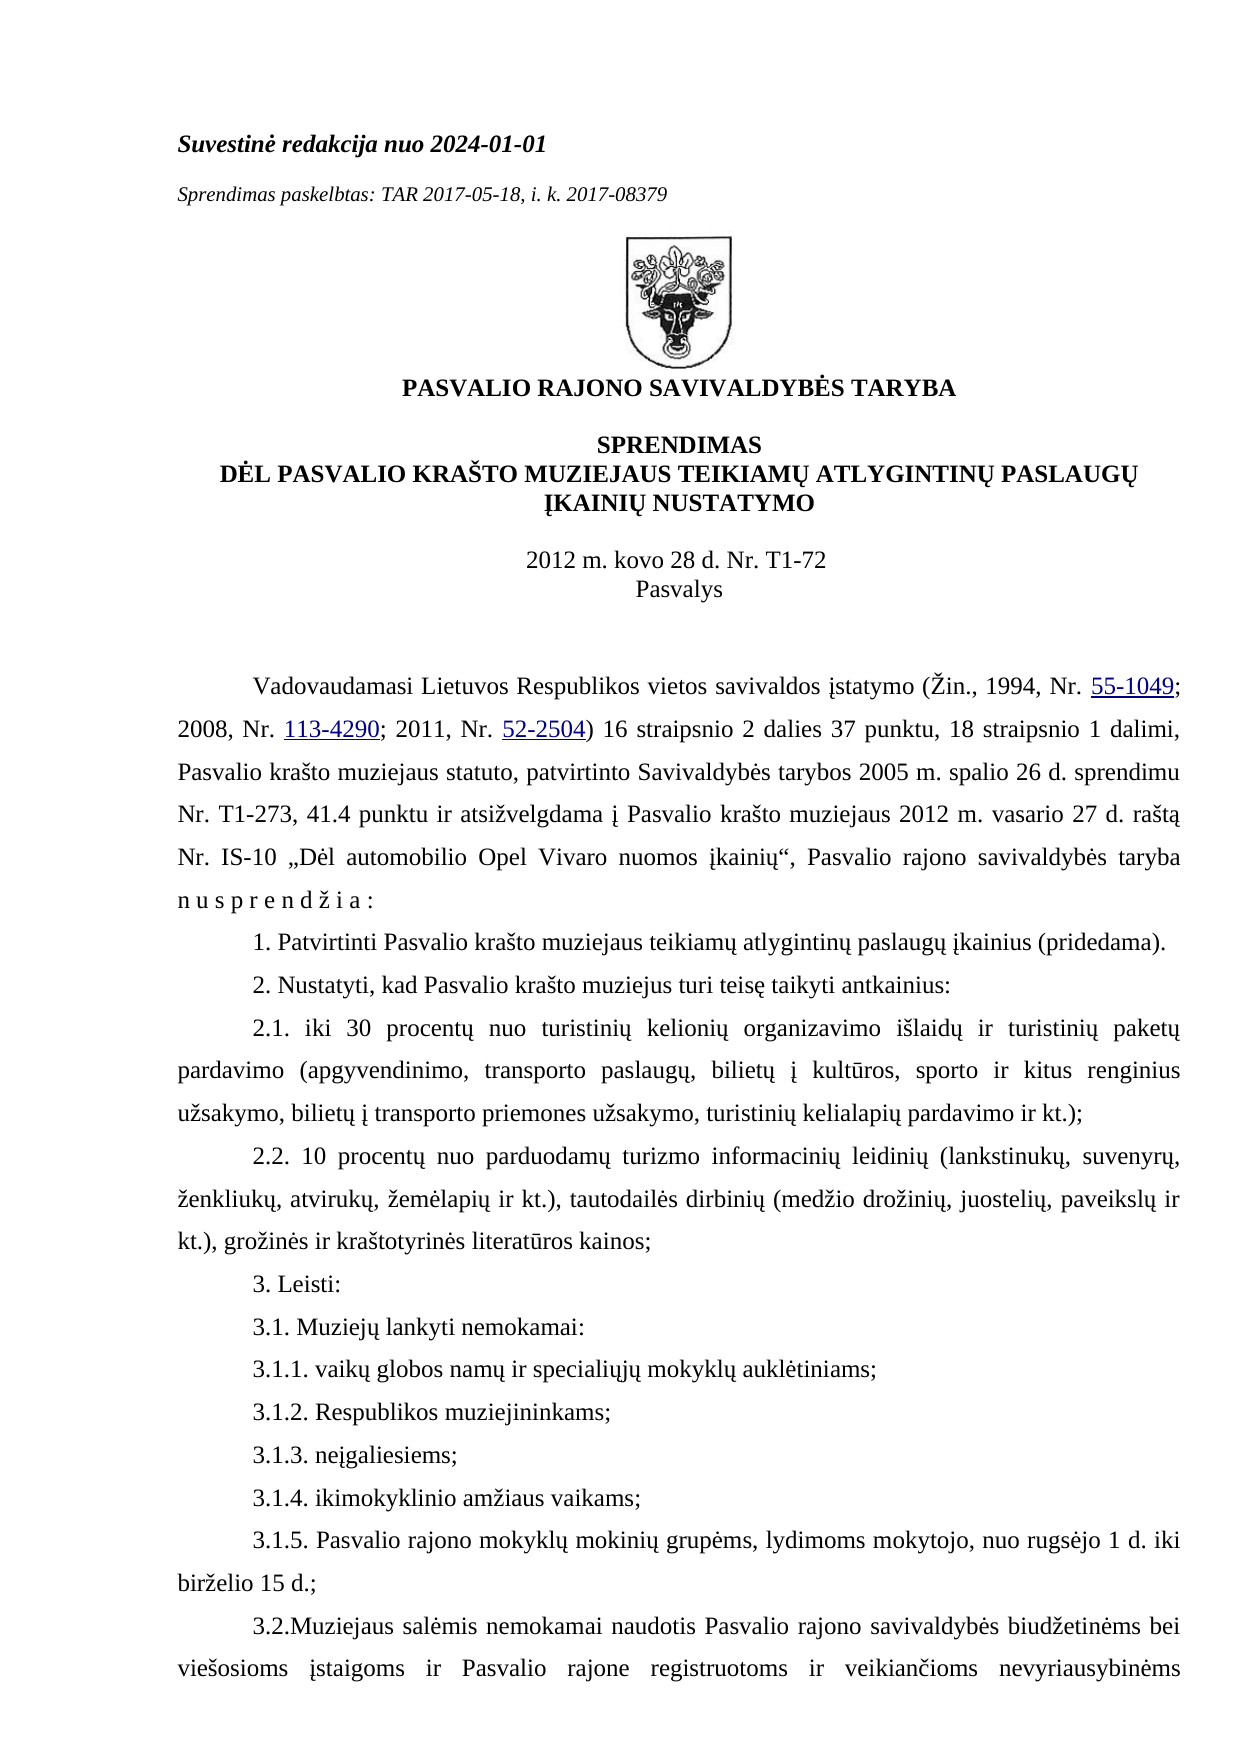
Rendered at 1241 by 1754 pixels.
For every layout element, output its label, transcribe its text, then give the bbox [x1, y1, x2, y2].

text Vadovaudamasi Lietuvos Respublikos vietos savivaldos įstatymo (Žin., 1994, Nr. 55-1049; 2008, Nr. 113-4290; 2011, Nr. 52-2504) 16 straipsnio 2 dalies 37 punktu, 18 straipsnio 1 dalimi, Pasvalio krašto muziejaus statuto, patvirtinto Savivaldybės tarybos 2005 m. spalio 26 d. sprendimu Nr. T1-273, 41.4 punktu ir atsižvelgdama į Pasvalio krašto muziejaus 2012 m. vasario 27 d. raštą Nr. IS-10 „Dėl automobilio Opel Vivaro nuomos įkainių“, Pasvalio rajono savivaldybės taryba nusprendžia: [177, 660, 1181, 917]
text 3.1.2. Respublikos muziejininkams; [177, 1386, 1181, 1429]
text SPRENDIMAS [177, 430, 1181, 459]
text 2. Nustatyti, kad Pasvalio krašto muziejus turi teisę taikyti antkainius: [177, 959, 1181, 1002]
text Pasvalys [177, 574, 1181, 603]
text 1. Patvirtinti Pasvalio krašto muziejaus teikiamų atlygintinų paslaugų įkainius (pridedama). [177, 917, 1181, 959]
text PASVALIO RAJONO SAVIVALDYBĖS TARYBA [177, 373, 1181, 402]
text 3. Leisti: [177, 1258, 1181, 1301]
text 3.1. Muziejų lankyti nemokamai: [177, 1301, 1181, 1344]
text 3.1.3. neįgaliesiems; [177, 1429, 1181, 1472]
text 3.1.5. Pasvalio rajono mokyklų mokinių grupėms, lydimoms mokytojo, nuo rugsėjo 1 d. iki birželio 15 d.; [177, 1514, 1181, 1600]
text 2012 m. kovo 28 d. Nr. T1-72 [177, 545, 1181, 574]
text 2.2. 10 procentų nuo parduodamų turizmo informacinių leidinių (lankstinukų, suvenyrų, ženkliukų, atvirukų, žemėlapių ir kt.), tautodailės dirbinių (medžio drožinių, juostelių, paveikslų ir kt.), grožinės ir kraštotyrinės literatūros kainos; [177, 1130, 1181, 1258]
text Suvestinė redakcija nuo 2024-01-01 [177, 129, 1181, 158]
text Sprendimas paskelbtas: TAR 2017-05-18, i. k. 2017-08379 [177, 182, 1181, 206]
text 3.2.Muziejaus salėmis nemokamai naudotis Pasvalio rajono savivaldybės biudžetinėms bei viešosioms įstaigoms ir Pasvalio rajone registruotoms ir veikiančioms nevyriausybinėms [177, 1600, 1181, 1685]
text DĖL PASVALIO KRAŠTO MUZIEJAUS TEIKIAMŲ ATLYGINTINŲ PASLAUGŲ ĮKAINIŲ NUSTATYMO [177, 459, 1181, 517]
text 2.1. iki 30 procentų nuo turistinių kelionių organizavimo išlaidų ir turistinių paketų pardavimo (apgyvendinimo, transporto paslaugų, bilietų į kultūros, sporto ir kitus renginius užsakymo, bilietų į transporto priemones užsakymo, turistinių kelialapių pardavimo ir kt.); [177, 1002, 1181, 1130]
text 3.1.4. ikimokyklinio amžiaus vaikams; [177, 1472, 1181, 1514]
text 3.1.1. vaikų globos namų ir specialiųjų mokyklų auklėtiniams; [177, 1344, 1181, 1386]
